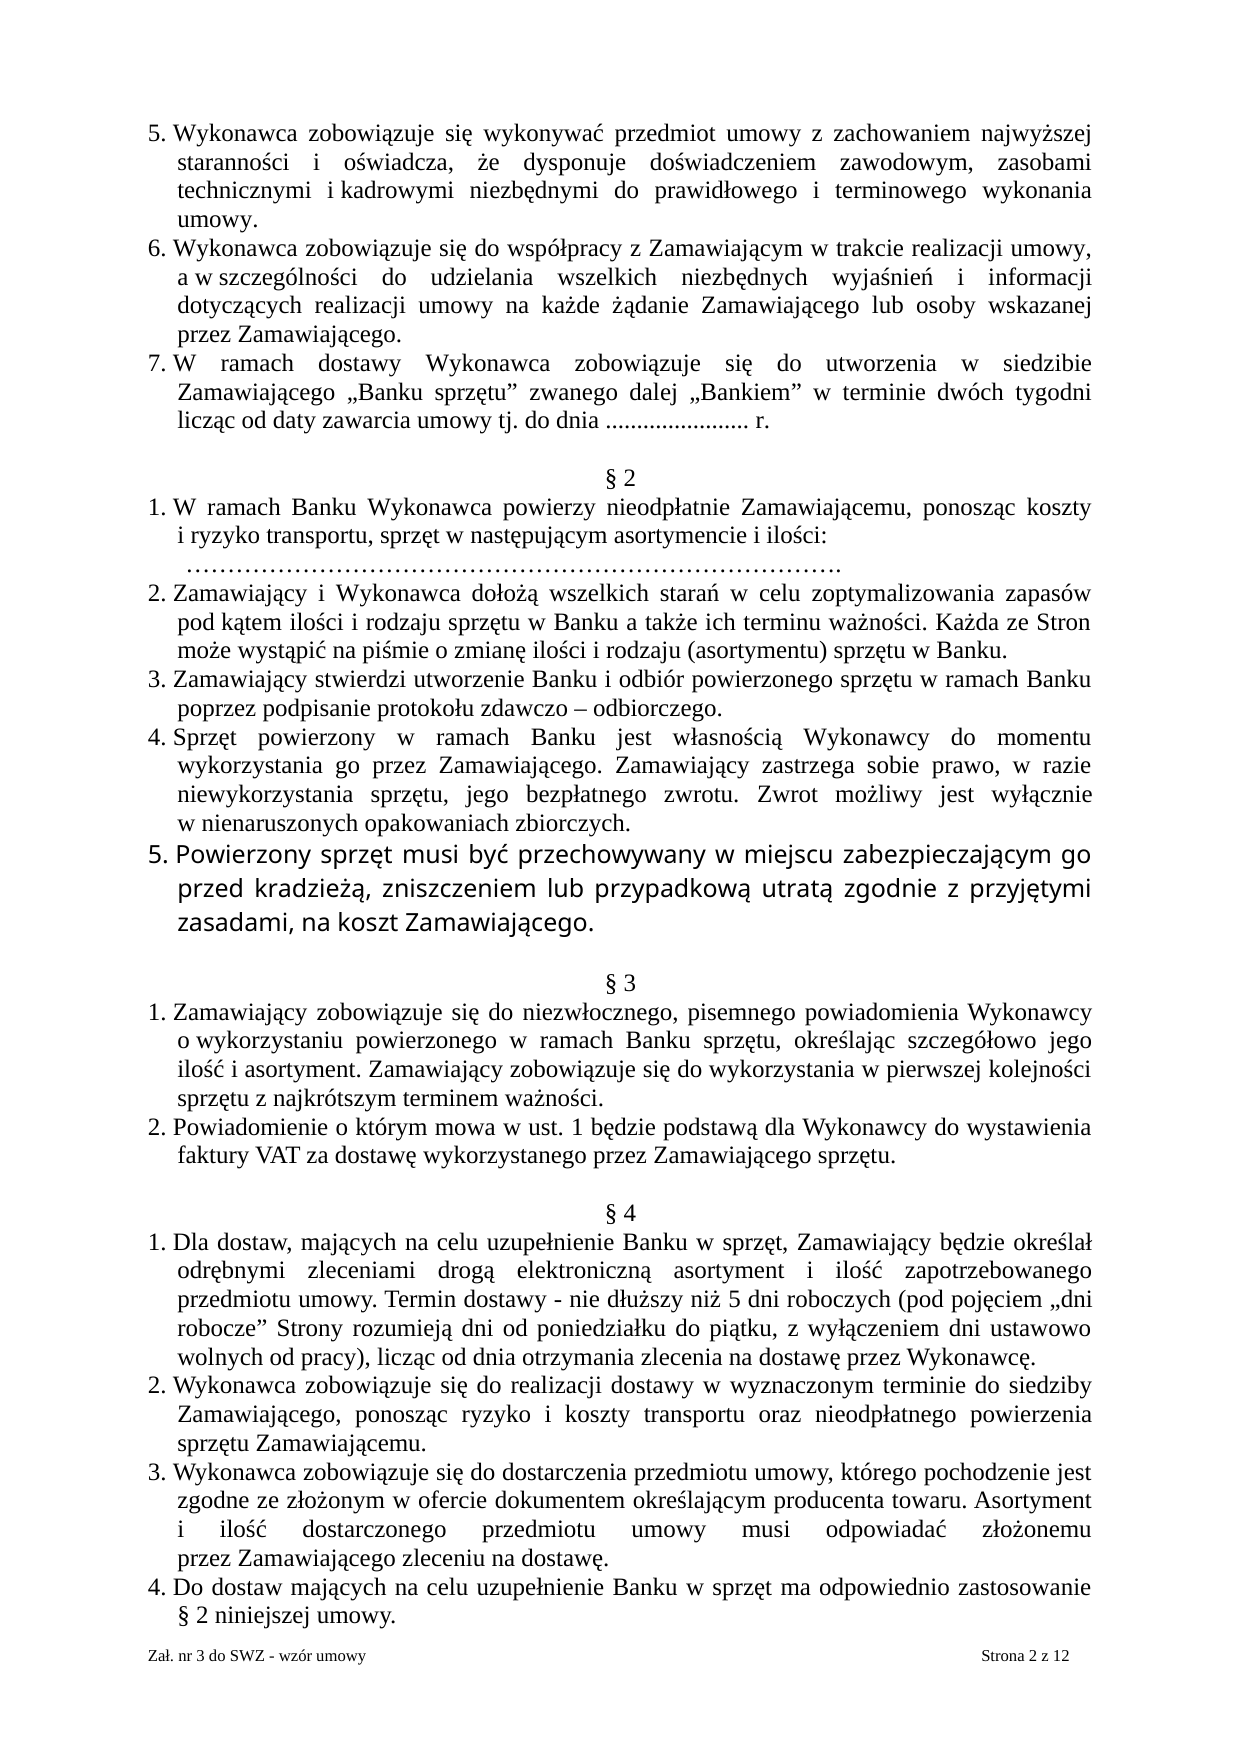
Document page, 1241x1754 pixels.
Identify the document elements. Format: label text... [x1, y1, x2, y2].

list W ramach Banku Wykonawca powierzy nieodpłatnie Zamawiającemu, ponosząc koszty i ryzyko transportu, sprzęt w następującym asortymencie i ilości: [148, 492, 1093, 549]
text ……………………………………………………………………. [148, 549, 1093, 578]
text § 3 [148, 968, 1093, 997]
list Sprzęt powierzony w ramach Banku jest własnością Wykonawcy do momentu wykorzystania go przez Zamawiającego. Zamawiający zastrzega sobie prawo, w razie niewykorzystania sprzętu, jego bezpłatnego zwrotu. Zwrot możliwy jest wyłącznie w nienaruszonych opakowaniach zbiorczych. [148, 722, 1093, 837]
list Dla dostaw, mających na celu uzupełnienie Banku w sprzęt, Zamawiający będzie określał odrębnymi zleceniami drogą elektroniczną asortyment i ilość zapotrzebowanego przedmiotu umowy. Termin dostawy - nie dłuższy niż 5 dni roboczych (pod pojęciem „dni robocze” Strony rozumieją dni od poniedziałku do piątku, z wyłączeniem dni ustawowo wolnych od pracy), licząc od dnia otrzymania zlecenia na dostawę przez Wykonawcę. [148, 1227, 1093, 1370]
list Powiadomienie o którym mowa w ust. 1 będzie podstawą dla Wykonawcy do wystawienia faktury VAT za dostawę wykorzystanego przez Zamawiającego sprzętu. [148, 1112, 1093, 1169]
list Zamawiający zobowiązuje się do niezwłocznego, pisemnego powiadomienia Wykonawcy o wykorzystaniu powierzonego w ramach Banku sprzętu, określając szczegółowo jego ilość i asortyment. Zamawiający zobowiązuje się do wykorzystania w pierwszej kolejności sprzętu z najkrótszym terminem ważności. [148, 997, 1093, 1112]
list Powierzony sprzęt musi być przechowywany w miejscu zabezpieczającym go przed kradzieżą, zniszczeniem lub przypadkową utratą zgodnie z przyjętymi zasadami, na koszt Zamawiającego. [148, 837, 1093, 939]
list Wykonawca zobowiązuje się do współpracy z Zamawiającym w trakcie realizacji umowy, a w szczególności do udzielania wszelkich niezbędnych wyjaśnień i informacji dotyczących realizacji umowy na każde żądanie Zamawiającego lub osoby wskazanej przez Zamawiającego. [148, 233, 1093, 348]
list Do dostaw mających na celu uzupełnienie Banku w sprzęt ma odpowiednio zastosowanie § 2 niniejszej umowy. [148, 1572, 1093, 1629]
text § 2 [148, 463, 1093, 492]
list Wykonawca zobowiązuje się do dostarczenia przedmiotu umowy, którego pochodzenie jest zgodne ze złożonym w ofercie dokumentem określającym producenta towaru. Asortyment i ilość dostarczonego przedmiotu umowy musi odpowiadać złożonemu przez Zamawiającego zleceniu na dostawę. [148, 1457, 1093, 1572]
list Wykonawca zobowiązuje się do realizacji dostawy w wyznaczonym terminie do siedziby Zamawiającego, ponosząc ryzyko i koszty transportu oraz nieodpłatnego powierzenia sprzętu Zamawiającemu. [148, 1370, 1093, 1457]
list Zamawiający stwierdzi utworzenie Banku i odbiór powierzonego sprzętu w ramach Banku poprzez podpisanie protokołu zdawczo – odbiorczego. [148, 664, 1093, 722]
list W ramach dostawy Wykonawca zobowiązuje się do utworzenia w siedzibie Zamawiającego „Banku sprzętu” zwanego dalej „Bankiem” w terminie dwóch tygodni licząc od daty zawarcia umowy tj. do dnia ....................... r. [148, 348, 1093, 434]
text § 4 [148, 1198, 1093, 1227]
list Zamawiający i Wykonawca dołożą wszelkich starań w celu zoptymalizowania zapasów pod kątem ilości i rodzaju sprzętu w Banku a także ich terminu ważności. Każda ze Stron może wystąpić na piśmie o zmianę ilości i rodzaju (asortymentu) sprzętu w Banku. [148, 578, 1093, 664]
list Wykonawca zobowiązuje się wykonywać przedmiot umowy z zachowaniem najwyższej staranności i oświadcza, że dysponuje doświadczeniem zawodowym, zasobami technicznymi i kadrowymi niezbędnymi do prawidłowego i terminowego wykonania umowy. [148, 118, 1093, 233]
